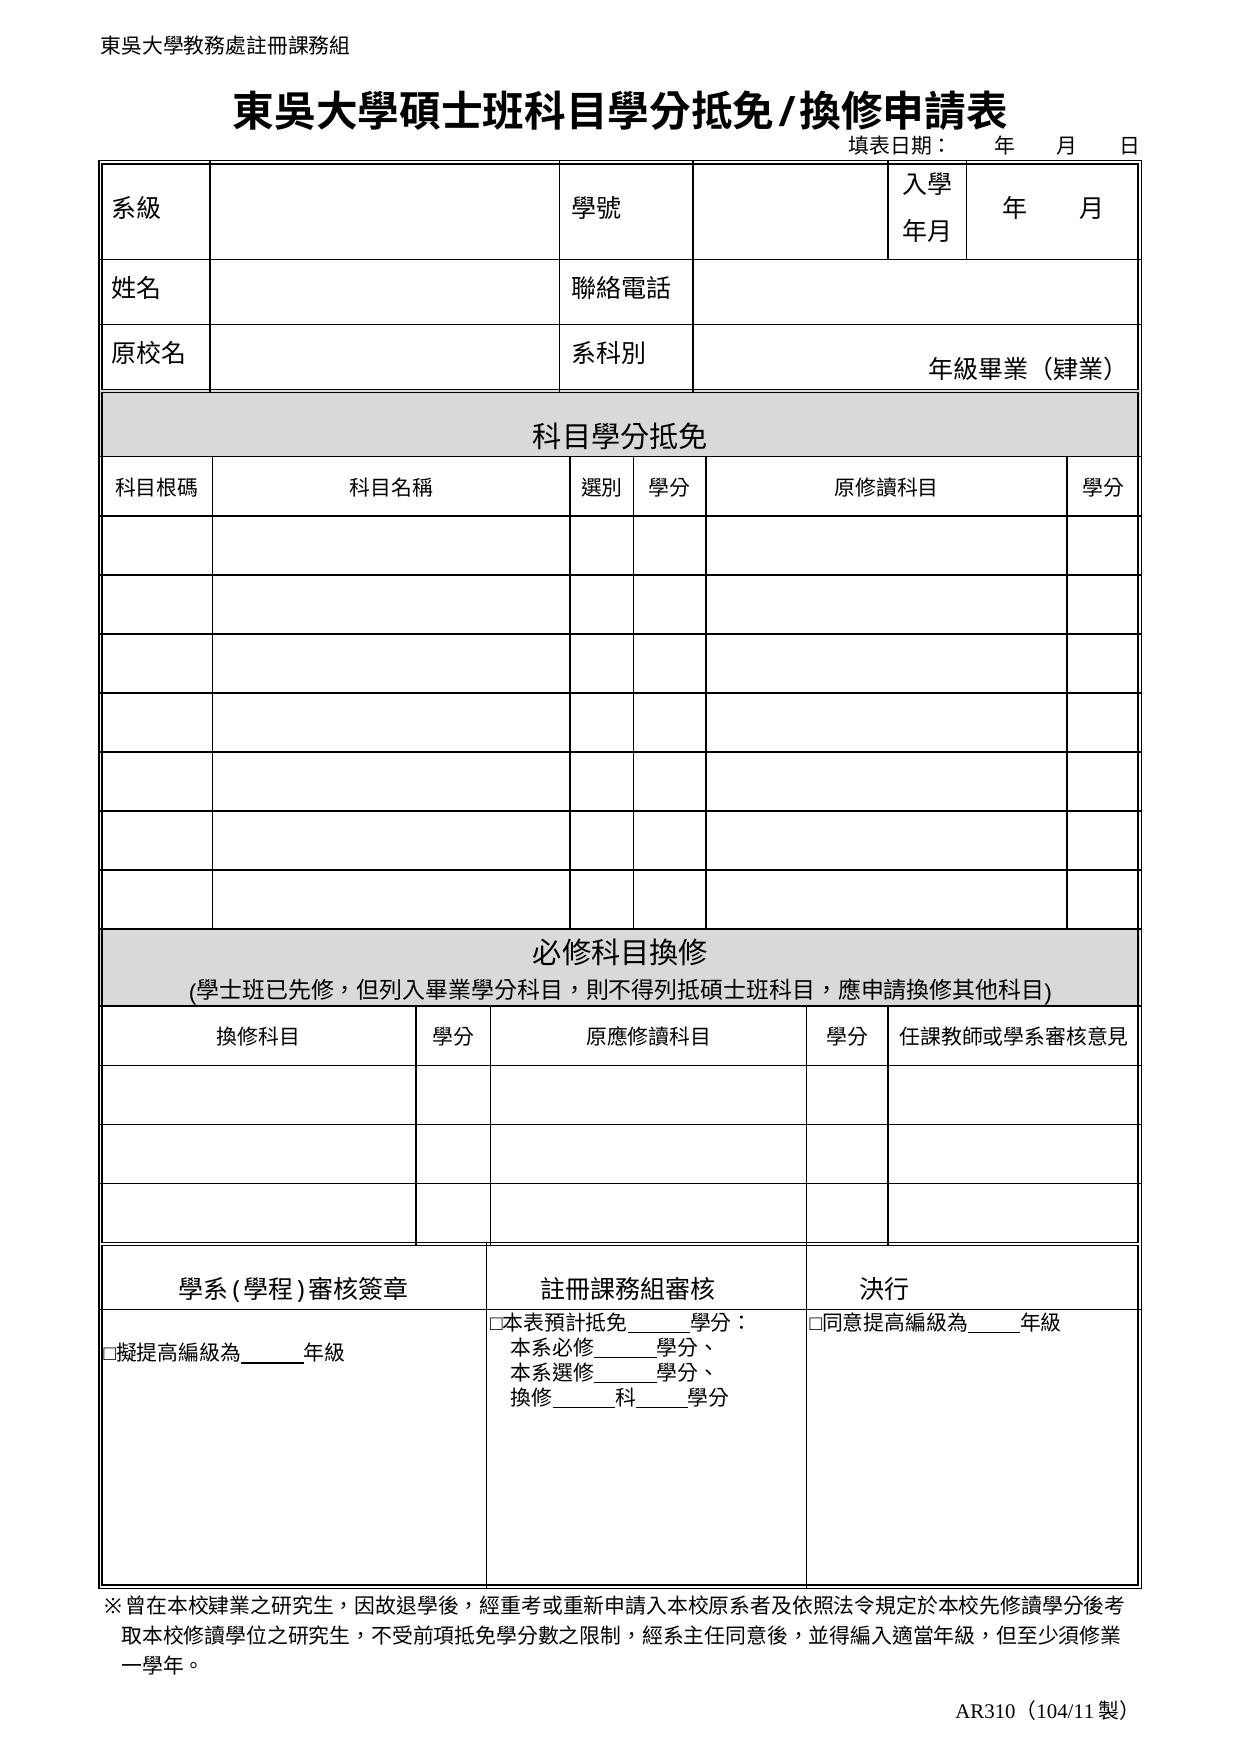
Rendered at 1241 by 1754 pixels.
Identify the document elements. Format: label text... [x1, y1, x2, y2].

table_cell [571, 812, 633, 869]
table_cell [571, 694, 633, 751]
table_cell □擬提高編級為 年級 [103, 1310, 486, 1584]
table_cell 系科別 [560, 325, 692, 389]
table_cell [103, 517, 212, 574]
table_cell [634, 871, 705, 928]
table_cell [213, 517, 569, 574]
table_cell 姓名 [103, 260, 209, 324]
table_cell [103, 694, 212, 751]
table_cell [707, 871, 1066, 928]
table_cell [103, 576, 212, 633]
table_cell [491, 1184, 806, 1242]
table_cell 原校名 [103, 325, 209, 389]
text 東吳大學碩士班科目學分抵免/換修申請表 [100, 67, 1140, 129]
text ※曾在本校肄業之研究生，因故退學後，經重考或重新申請入本校原系者及依照法令規定於本校先修讀學分後考取本校修讀學位之研究生，不受前項抵免學分數之限制，經系主任同意後，並得編入適當年級，但至少須修業一學年。 [100, 1589, 1140, 1680]
table_cell [571, 517, 633, 574]
table_cell 學分 [417, 1007, 490, 1064]
table_cell [417, 1184, 490, 1242]
table_cell 年級畢業（肄業） [694, 325, 1137, 389]
table_cell [1068, 576, 1137, 633]
table_cell [1068, 812, 1137, 869]
table_header 年 月 [967, 165, 1137, 259]
table_cell [634, 517, 705, 574]
table_cell [571, 871, 633, 928]
table_cell [707, 694, 1066, 751]
table_cell [213, 812, 569, 869]
table_cell [491, 1125, 806, 1183]
table_cell 學分 [634, 457, 705, 515]
table_cell 任課教師或學系審核意見 [889, 1007, 1137, 1064]
table_cell [571, 753, 633, 810]
table_cell 原應修讀科目 [491, 1007, 806, 1064]
table_cell [634, 812, 705, 869]
table_cell [211, 325, 559, 389]
table_cell [571, 635, 633, 692]
table_header 學號 [560, 165, 692, 259]
table_cell [103, 1125, 415, 1183]
table_cell [571, 576, 633, 633]
table_cell 決行 [807, 1246, 1137, 1309]
table_cell [889, 1066, 1137, 1123]
table_cell 註冊課務組審核 [487, 1246, 806, 1309]
table_header 入學年月 [889, 165, 966, 259]
table_cell 換修科目 [103, 1007, 415, 1064]
table_cell [211, 260, 559, 324]
table_cell [417, 1066, 490, 1123]
table_cell 學分 [1068, 457, 1137, 515]
table_cell [1068, 871, 1137, 928]
table_cell [707, 576, 1066, 633]
table_cell [103, 1184, 415, 1242]
table_cell [491, 1066, 806, 1123]
table_cell 學分 [807, 1007, 887, 1064]
table_cell 聯絡電話 [560, 260, 692, 324]
table_cell [707, 753, 1066, 810]
text 填表日期： 年 月 日 [100, 129, 1140, 160]
table_cell [1068, 753, 1137, 810]
table_cell [213, 753, 569, 810]
table_cell [1068, 635, 1137, 692]
table_cell [213, 871, 569, 928]
table_cell [634, 753, 705, 810]
table_cell [213, 635, 569, 692]
table_cell [889, 1184, 1137, 1242]
table_cell 選別 [571, 457, 633, 515]
table_cell 原修讀科目 [707, 457, 1066, 515]
table_cell 學系(學程)審核簽章 [103, 1246, 486, 1309]
table_cell [694, 260, 1137, 324]
table_cell [707, 812, 1066, 869]
table_cell [707, 635, 1066, 692]
table_cell [807, 1125, 887, 1183]
table_cell [807, 1066, 887, 1123]
table_cell [634, 694, 705, 751]
table_header [694, 165, 887, 259]
table_cell [103, 871, 212, 928]
table_cell [1068, 694, 1137, 751]
table_cell [1068, 517, 1137, 574]
table_header 系級 [103, 165, 209, 259]
table_cell [707, 517, 1066, 574]
table_cell [103, 1066, 415, 1123]
table_cell [103, 812, 212, 869]
table_cell 科目學分抵免 [103, 393, 1137, 456]
table_cell [417, 1125, 490, 1183]
table_cell [634, 576, 705, 633]
table_cell [213, 694, 569, 751]
table_cell [103, 635, 212, 692]
table_cell [807, 1184, 887, 1242]
table_cell □同意提高編級為 年級 [807, 1310, 1137, 1584]
table_cell 必修科目換修 (學士班已先修，但列入畢業學分科目，則不得列抵碩士班科目，應申請換修其他科目) [103, 930, 1137, 1005]
table_cell 科目根碼 [103, 457, 212, 515]
table_cell [634, 635, 705, 692]
table_cell [889, 1125, 1137, 1183]
table_cell [213, 576, 569, 633]
table_header [211, 165, 559, 259]
table_cell [103, 753, 212, 810]
table_cell □本表預計抵免 學分： 本系必修 學分、 本系選修 學分、 換修 科 學分 [487, 1310, 806, 1584]
table_cell 科目名稱 [213, 457, 569, 515]
